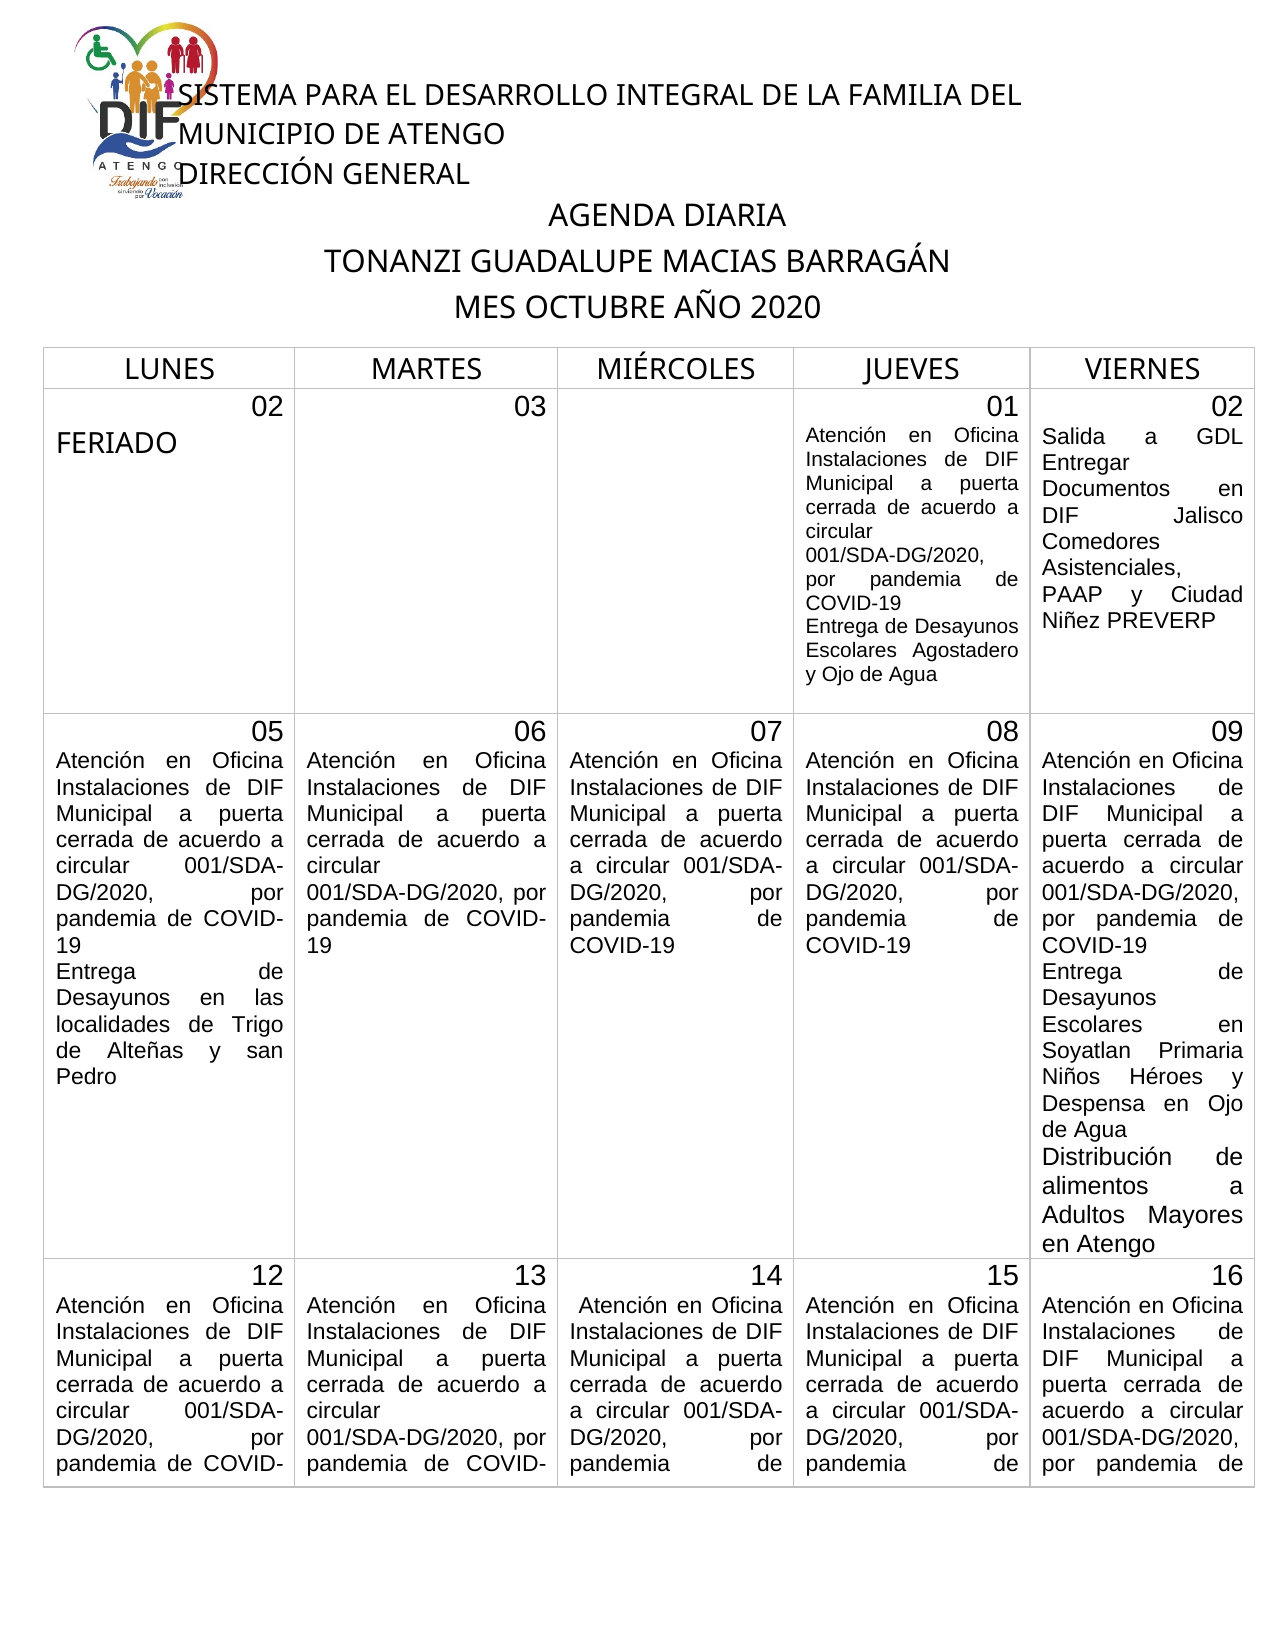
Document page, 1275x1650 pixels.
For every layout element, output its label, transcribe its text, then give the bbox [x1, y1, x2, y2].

table_cell 16 Atención en Oficina Instalaciones de DIF Municipal a puerta cerrada de acuerdo a circular 001/SDA-DG/2020, por pandemia de [1031, 1259, 1254, 1486]
table_cell 01 Atención en Oficina Instalaciones de DIF Municipal a puerta cerrada de acuerdo a circular 001/SDA-DG/2020, por pandemia de COVID-19 Entrega de Desayunos Escolares Agostadero y Ojo de Agua [794, 389, 1029, 712]
table_cell 12 Atención en Oficina Instalaciones de DIF Municipal a puerta cerrada de acuerdo a circular 001/SDA-DG/2020, por pandemia de COVID- [44, 1259, 294, 1486]
table_cell 03 [295, 389, 557, 712]
table_header JUEVES [794, 348, 1029, 388]
table_cell 13 Atención en Oficina Instalaciones de DIF Municipal a puerta cerrada de acuerdo a circular 001/SDA-DG/2020, por pandemia de COVID- [295, 1259, 557, 1486]
table_cell 08 Atención en Oficina Instalaciones de DIF Municipal a puerta cerrada de acuerdo a circular 001/SDA-DG/2020, por pandemia de COVID-19 [794, 714, 1029, 1257]
text AGENDA DIARIA TONANZI GUADALUPE MACIAS BARRAGÁN MES OCTUBRE AÑO 2020 [177, 193, 1098, 327]
table_header LUNES [44, 348, 294, 388]
table_cell 14 Atención en Oficina Instalaciones de DIF Municipal a puerta cerrada de acuerdo a circular 001/SDA-DG/2020, por pandemia de [558, 1259, 793, 1486]
table_cell 05 Atención en Oficina Instalaciones de DIF Municipal a puerta cerrada de acuerdo a circular 001/SDA-DG/2020, por pandemia de COVID-19 Entrega de Desayunos en las localidades de Trigo de Alteñas y san Pedro [44, 714, 294, 1257]
table_cell 02 FERIADO [44, 389, 294, 712]
table_cell 09 Atención en Oficina Instalaciones de DIF Municipal a puerta cerrada de acuerdo a circular 001/SDA-DG/2020, por pandemia de COVID-19 Entrega de Desayunos Escolares en Soyatlan Primaria Niños Héroes y Despensa en Ojo de Agua Distribución de alimentos a Adultos Mayores en Atengo [1031, 714, 1254, 1257]
table_cell 07 Atención en Oficina Instalaciones de DIF Municipal a puerta cerrada de acuerdo a circular 001/SDA-DG/2020, por pandemia de COVID-19 [558, 714, 793, 1257]
table_cell 06 Atención en Oficina Instalaciones de DIF Municipal a puerta cerrada de acuerdo a circular 001/SDA-DG/2020, por pandemia de COVID-19 [295, 714, 557, 1257]
table_header VIERNES [1031, 348, 1254, 388]
table_cell 02 Salida a GDL Entregar Documentos en DIF Jalisco Comedores Asistenciales, PAAP y Ciudad Niñez PREVERP [1031, 389, 1254, 712]
picture [74, 22, 218, 199]
picture [213, 165, 218, 173]
table_header MIÉRCOLES [558, 348, 793, 388]
table_cell 15 Atención en Oficina Instalaciones de DIF Municipal a puerta cerrada de acuerdo a circular 001/SDA-DG/2020, por pandemia de [794, 1259, 1029, 1486]
table_header MARTES [295, 348, 557, 388]
table_cell [558, 389, 793, 712]
